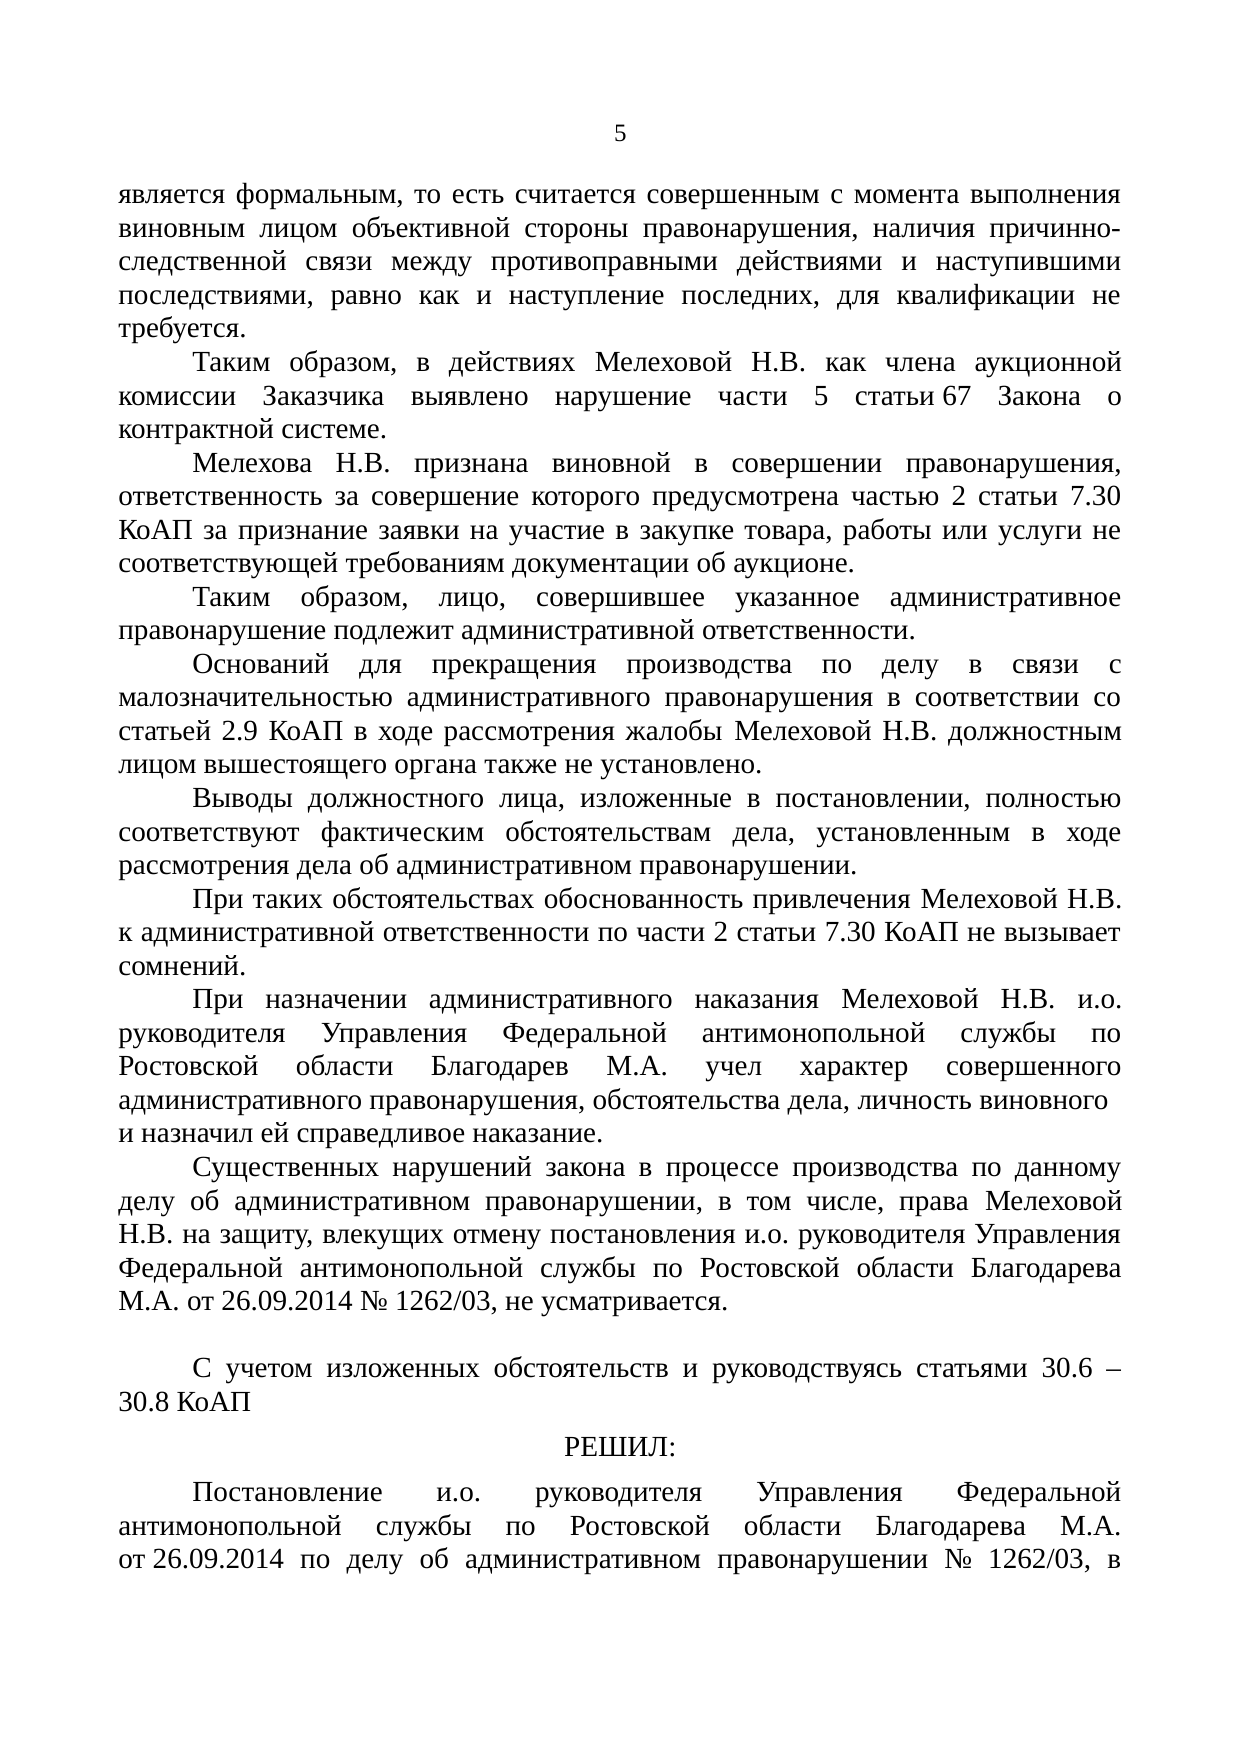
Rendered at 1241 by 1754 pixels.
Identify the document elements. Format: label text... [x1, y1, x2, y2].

text РЕШИЛ: [118, 1429, 1122, 1463]
text Постановление и.о. руководителя Управления Федеральной антимонопольной службы по Ростовской области Благодарева М.А. от 26.09.2014 по делу об административном правонарушении № 1262/03, в [118, 1474, 1122, 1575]
text Таким образом, лицо, совершившее указанное административное правонарушение подлежит административной ответственности. [118, 579, 1122, 646]
text Выводы должностного лица, изложенные в постановлении, полностью соответствуют фактическим обстоятельствам дела, установленным в ходе рассмотрения дела об административном правонарушении. [118, 780, 1122, 881]
text и назначил ей справедливое наказание. [118, 1116, 1122, 1149]
text Существенных нарушений закона в процессе производства по данному делу об административном правонарушении, в том числе, права Мелеховой Н.В. на защиту, влекущих отмену постановления и.о. руководителя Управления Федеральной антимонопольной службы по Ростовской области Благодарева М.А. от 26.09.2014 № 1262/03, не усматривается. [118, 1149, 1122, 1317]
text При таких обстоятельствах обоснованность привлечения Мелеховой Н.В. к административной ответственности по части 2 статьи 7.30 КоАП не вызывает сомнений. [118, 881, 1122, 981]
text При назначении административного наказания Мелеховой Н.В. и.о. руководителя Управления Федеральной антимонопольной службы по Ростовской области Благодарев М.А. учел характер совершенного административного правонарушения, обстоятельства дела, личность виновного [118, 981, 1122, 1116]
text Таким образом, в действиях Мелеховой Н.В. как члена аукционной комиссии Заказчика выявлено нарушение части 5 статьи 67 Закона о контрактной системе. [118, 344, 1122, 445]
text является формальным, то есть считается совершенным с момента выполнения виновным лицом объективной стороны правонарушения, наличия причинно-следственной связи между противоправными действиями и наступившими последствиями, равно как и наступление последних, для квалификации не требуется. [118, 176, 1122, 344]
text С учетом изложенных обстоятельств и руководствуясь статьями 30.6 – 30.8 КоАП [118, 1350, 1122, 1417]
text Оснований для прекращения производства по делу в связи с малозначительностью административного правонарушения в соответствии со статьей 2.9 КоАП в ходе рассмотрения жалобы Мелеховой Н.В. должностным лицом вышестоящего органа также не установлено. [118, 646, 1122, 780]
text Мелехова Н.В. признана виновной в совершении правонарушения, ответственность за совершение которого предусмотрена частью 2 статьи 7.30 КоАП за признание заявки на участие в закупке товара, работы или услуги не соответствующей требованиям документации об аукционе. [118, 445, 1122, 579]
